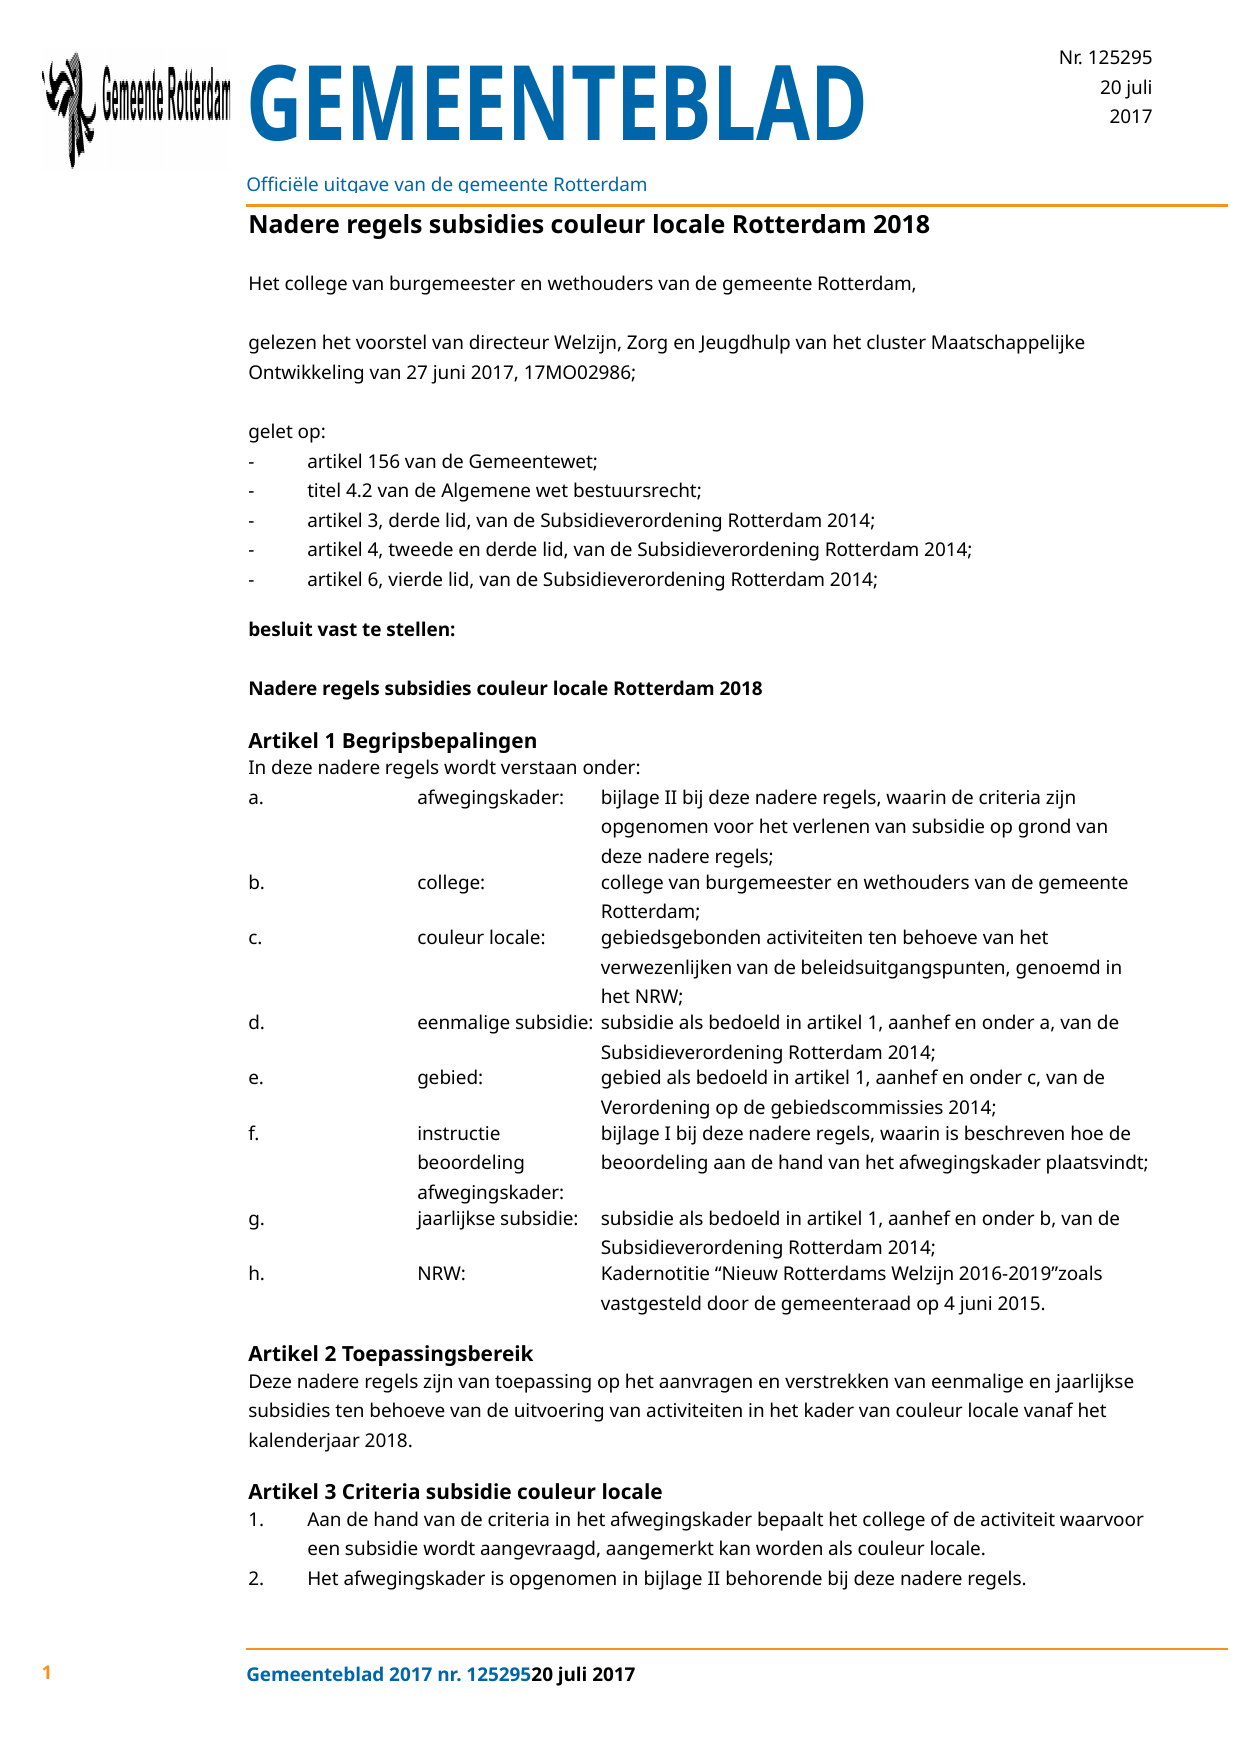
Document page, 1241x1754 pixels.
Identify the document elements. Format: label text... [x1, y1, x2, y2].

text Nadere regels subsidies couleur locale Rotterdam 2018 [248, 207, 1152, 241]
table_cell g. [248, 1205, 417, 1260]
table_header afwegingskader: [417, 784, 601, 869]
list artikel 156 van de Gemeentewet; [248, 448, 1152, 473]
table_cell b. [248, 869, 417, 924]
table_cell subsidie als bedoeld in artikel 1, aanhef en onder b, van de Subsidieverordening Rotterdam 2014; [601, 1205, 1152, 1260]
table_cell bijlage I bij deze nadere regels, waarin is beschreven hoe de beoordeling aan de hand van het afwegingskader plaatsvindt; [601, 1120, 1152, 1205]
table_cell jaarlijkse subsidie: [417, 1205, 601, 1260]
list artikel 3, derde lid, van de Subsidieverordening Rotterdam 2014; [248, 507, 1152, 533]
list Het afwegingskader is opgenomen in bijlage II behorende bij deze nadere regels. [248, 1565, 1152, 1591]
list Aan de hand van de criteria in het afwegingskader bepaalt het college of de activiteit waarvoor een subsidie wordt aangevraagd, aangemerkt kan worden als couleur locale. [248, 1506, 1152, 1561]
table_cell c. [248, 924, 417, 1009]
list titel 4.2 van de Algemene wet bestuursrecht; [248, 477, 1152, 503]
table_cell couleur locale: [417, 924, 601, 1009]
text gelet op: [248, 418, 1152, 444]
list artikel 6, vierde lid, van de Subsidieverordening Rotterdam 2014; [248, 566, 1152, 592]
text Artikel 3 Criteria subsidie couleur locale [248, 1477, 1152, 1506]
table_cell gebiedsgebonden activiteiten ten behoeve van het verwezenlijken van de beleidsuitgangspunten, genoemd in het NRW; [601, 924, 1152, 1009]
text Artikel 1 Begripsbepalingen [248, 726, 1152, 754]
table_cell college: [417, 869, 601, 924]
text Het college van burgemeester en wethouders van de gemeente Rotterdam, [248, 270, 1152, 296]
table_cell subsidie als bedoeld in artikel 1, aanhef en onder a, van de Subsidieverordening Rotterdam 2014; [601, 1009, 1152, 1064]
table_cell f. [248, 1120, 417, 1205]
table_cell Kadernotitie “Nieuw Rotterdams Welzijn 2016-2019”zoals vastgesteld door de gemeenteraad op 4 juni 2015. [601, 1260, 1152, 1315]
table_cell gebied als bedoeld in artikel 1, aanhef en onder c, van de Verordening op de gebiedscommissies 2014; [601, 1065, 1152, 1120]
table_header bijlage II bij deze nadere regels, waarin de criteria zijn opgenomen voor het verlenen van subsidie op grond van deze nadere regels; [601, 784, 1152, 869]
text Artikel 2 Toepassingsbereik [248, 1339, 1152, 1368]
text Nadere regels subsidies couleur locale Rotterdam 2018 [248, 676, 1152, 701]
table_cell gebied: [417, 1065, 601, 1120]
table_cell h. [248, 1260, 417, 1315]
table_cell d. [248, 1009, 417, 1064]
table_cell NRW: [417, 1260, 601, 1315]
table_cell e. [248, 1065, 417, 1120]
picture [41, 47, 231, 172]
table_cell instructie beoordeling afwegingskader: [417, 1120, 601, 1205]
table_cell college van burgemeester en wethouders van de gemeente Rotterdam; [601, 869, 1152, 924]
list artikel 4, tweede en derde lid, van de Subsidieverordening Rotterdam 2014; [248, 537, 1152, 562]
table_header a. [248, 784, 417, 869]
text gelezen het voorstel van directeur Welzijn, Zorg en Jeugdhulp van het cluster Maatschappelijke Ontwikkeling van 27 juni 2017, 17MO02986; [248, 329, 1152, 385]
text In deze nadere regels wordt verstaan onder: [248, 754, 1152, 780]
text besluit vast te stellen: [248, 616, 1152, 642]
table_cell eenmalige subsidie: [417, 1009, 601, 1064]
text Deze nadere regels zijn van toepassing op het aanvragen en verstrekken van eenmalige en jaarlijkse subsidies ten behoeve van de uitvoering van activiteiten in het kader van couleur locale vanaf het kalenderjaar 2018. [248, 1368, 1152, 1453]
